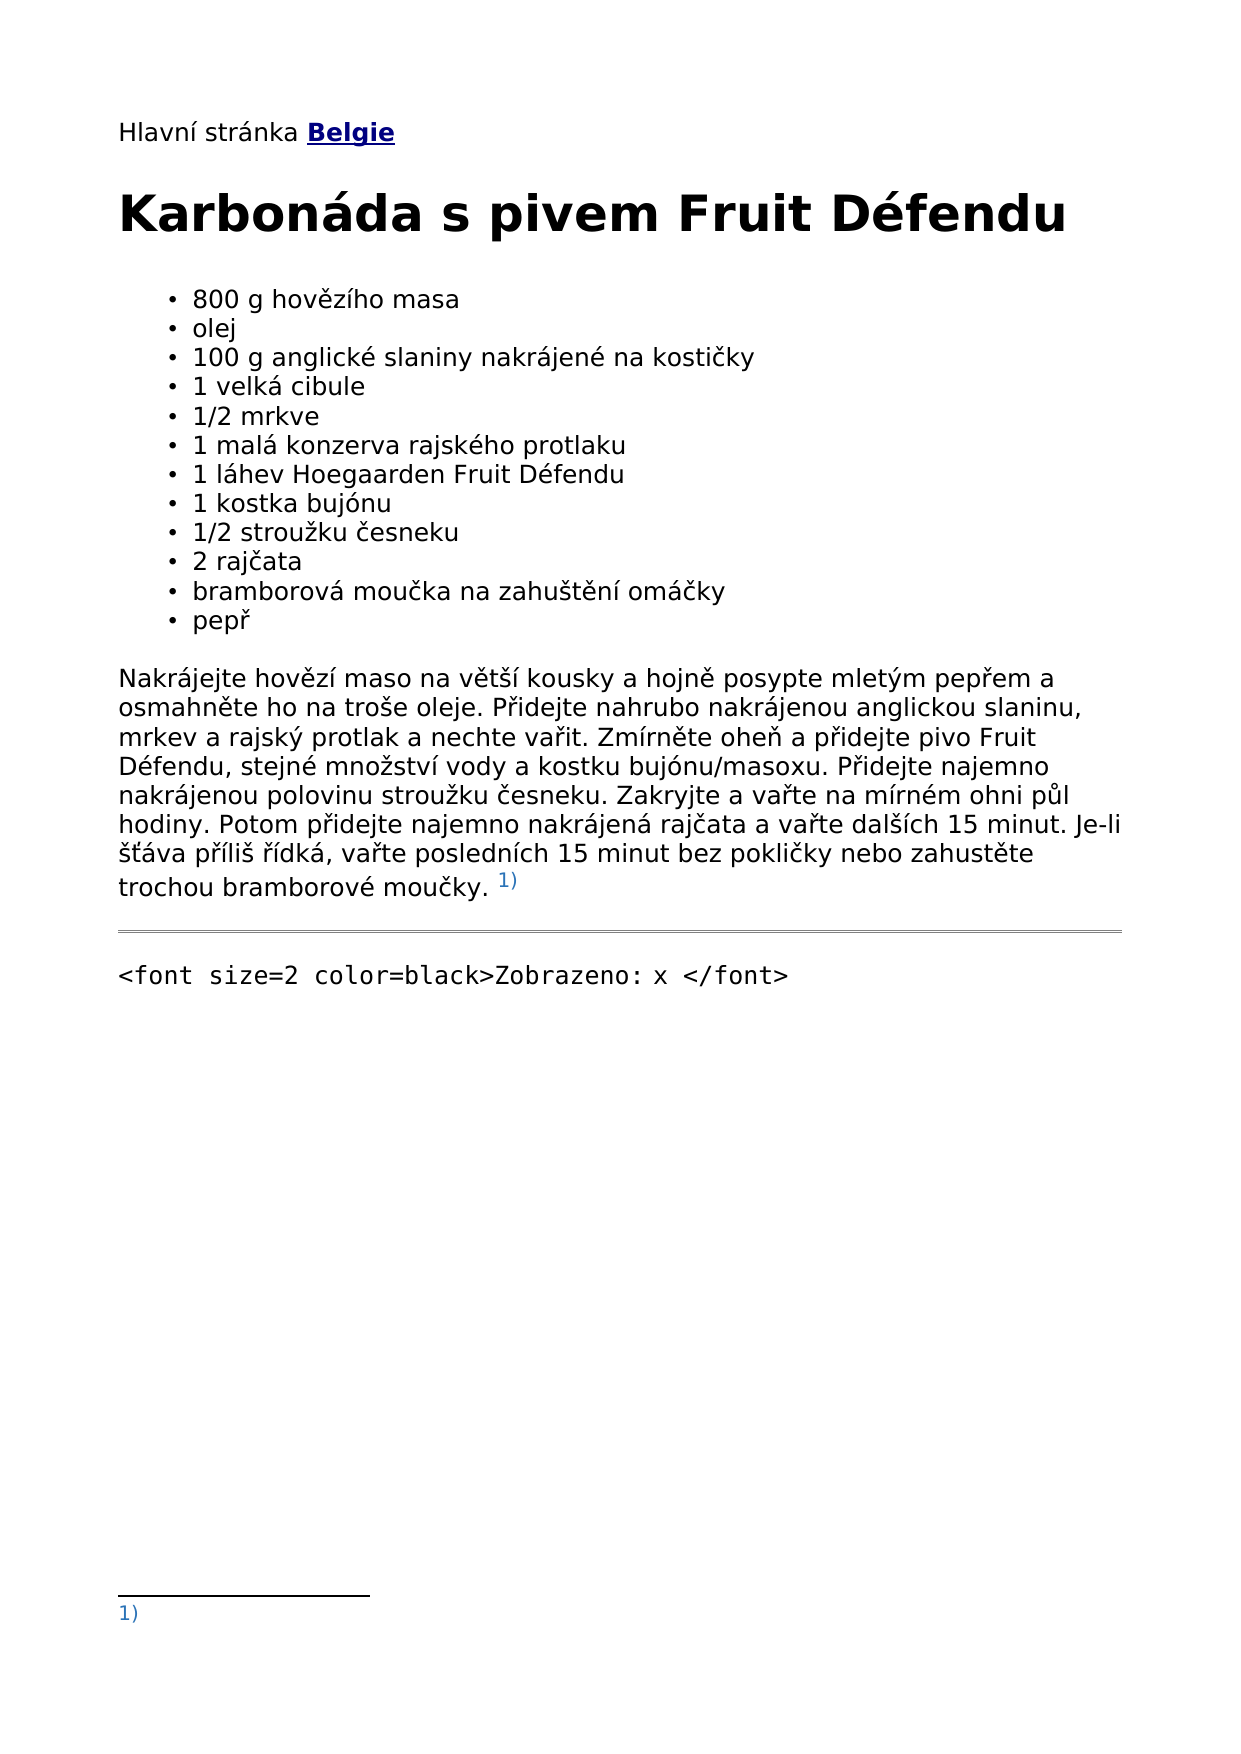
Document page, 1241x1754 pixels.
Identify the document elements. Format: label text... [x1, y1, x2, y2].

list pepř [177, 606, 1122, 635]
list 1 velká cibule [177, 372, 1122, 402]
list olej [177, 314, 1122, 343]
text Hlavní stránka Belgie [118, 118, 1122, 147]
list 1 kostka bujónu [177, 489, 1122, 518]
list 1 malá konzerva rajského protlaku [177, 431, 1122, 460]
text <font size=2 color=black>Zobrazeno: x </font> [118, 962, 1122, 991]
list 2 rajčata [177, 547, 1122, 577]
list 1/2 stroužku česneku [177, 518, 1122, 547]
list bramborová moučka na zahuštění omáčky [177, 577, 1122, 606]
list 100 g anglické slaniny nakrájené na kostičky [177, 343, 1122, 372]
text Nakrájejte hovězí maso na větší kousky a hojně posypte mletým pepřem a osmahněte ho na troše oleje. Přidejte nahrubo nakrájenou anglickou slaninu, mrkev a rajský protlak a nechte vařit. Zmírněte oheň a přidejte pivo Fruit Défendu, stejné množství vody a kostku bujónu/masoxu. Přidejte najemno nakrájenou polovinu stroužku česneku. Zakryjte a vařte na mírném ohni půl hodiny. Potom přidejte najemno nakrájená rajčata a vařte dalších 15 minut. Je-li šťáva příliš řídká, vařte posledních 15 minut bez pokličky nebo zahustěte trochou bramborové moučky. ﻿ [118, 664, 1122, 903]
list 1 láhev Hoegaarden Fruit Défendu [177, 460, 1122, 489]
subtitle Karbonáda s pivem Fruit Défendu [118, 185, 1122, 243]
list 800 g hovězího masa [177, 285, 1122, 314]
list 1/2 mrkve [177, 402, 1122, 431]
